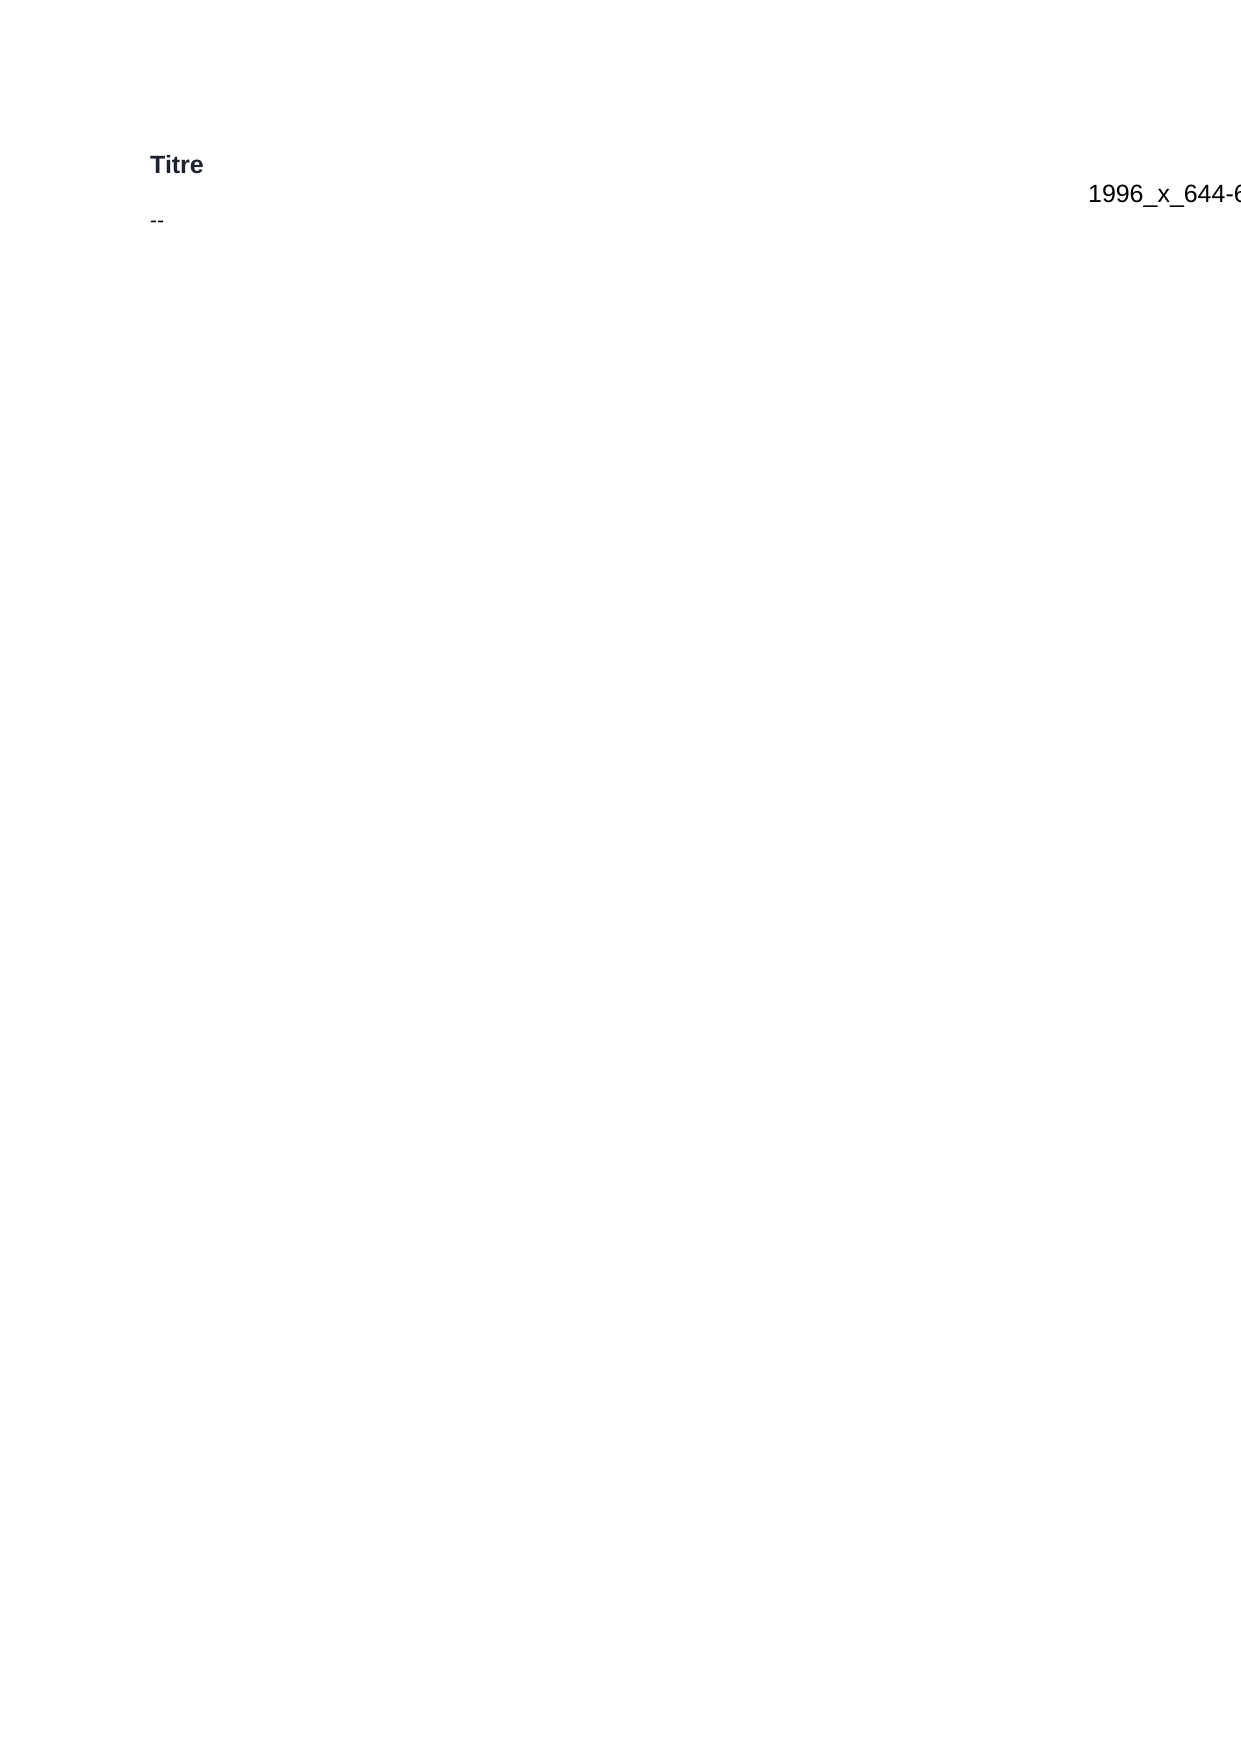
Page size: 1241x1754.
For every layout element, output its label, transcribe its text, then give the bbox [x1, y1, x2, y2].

text 1996_x_644-645.JPG [1088, 179, 1240, 207]
text -- [150, 207, 1090, 231]
text Titre [150, 150, 1090, 179]
